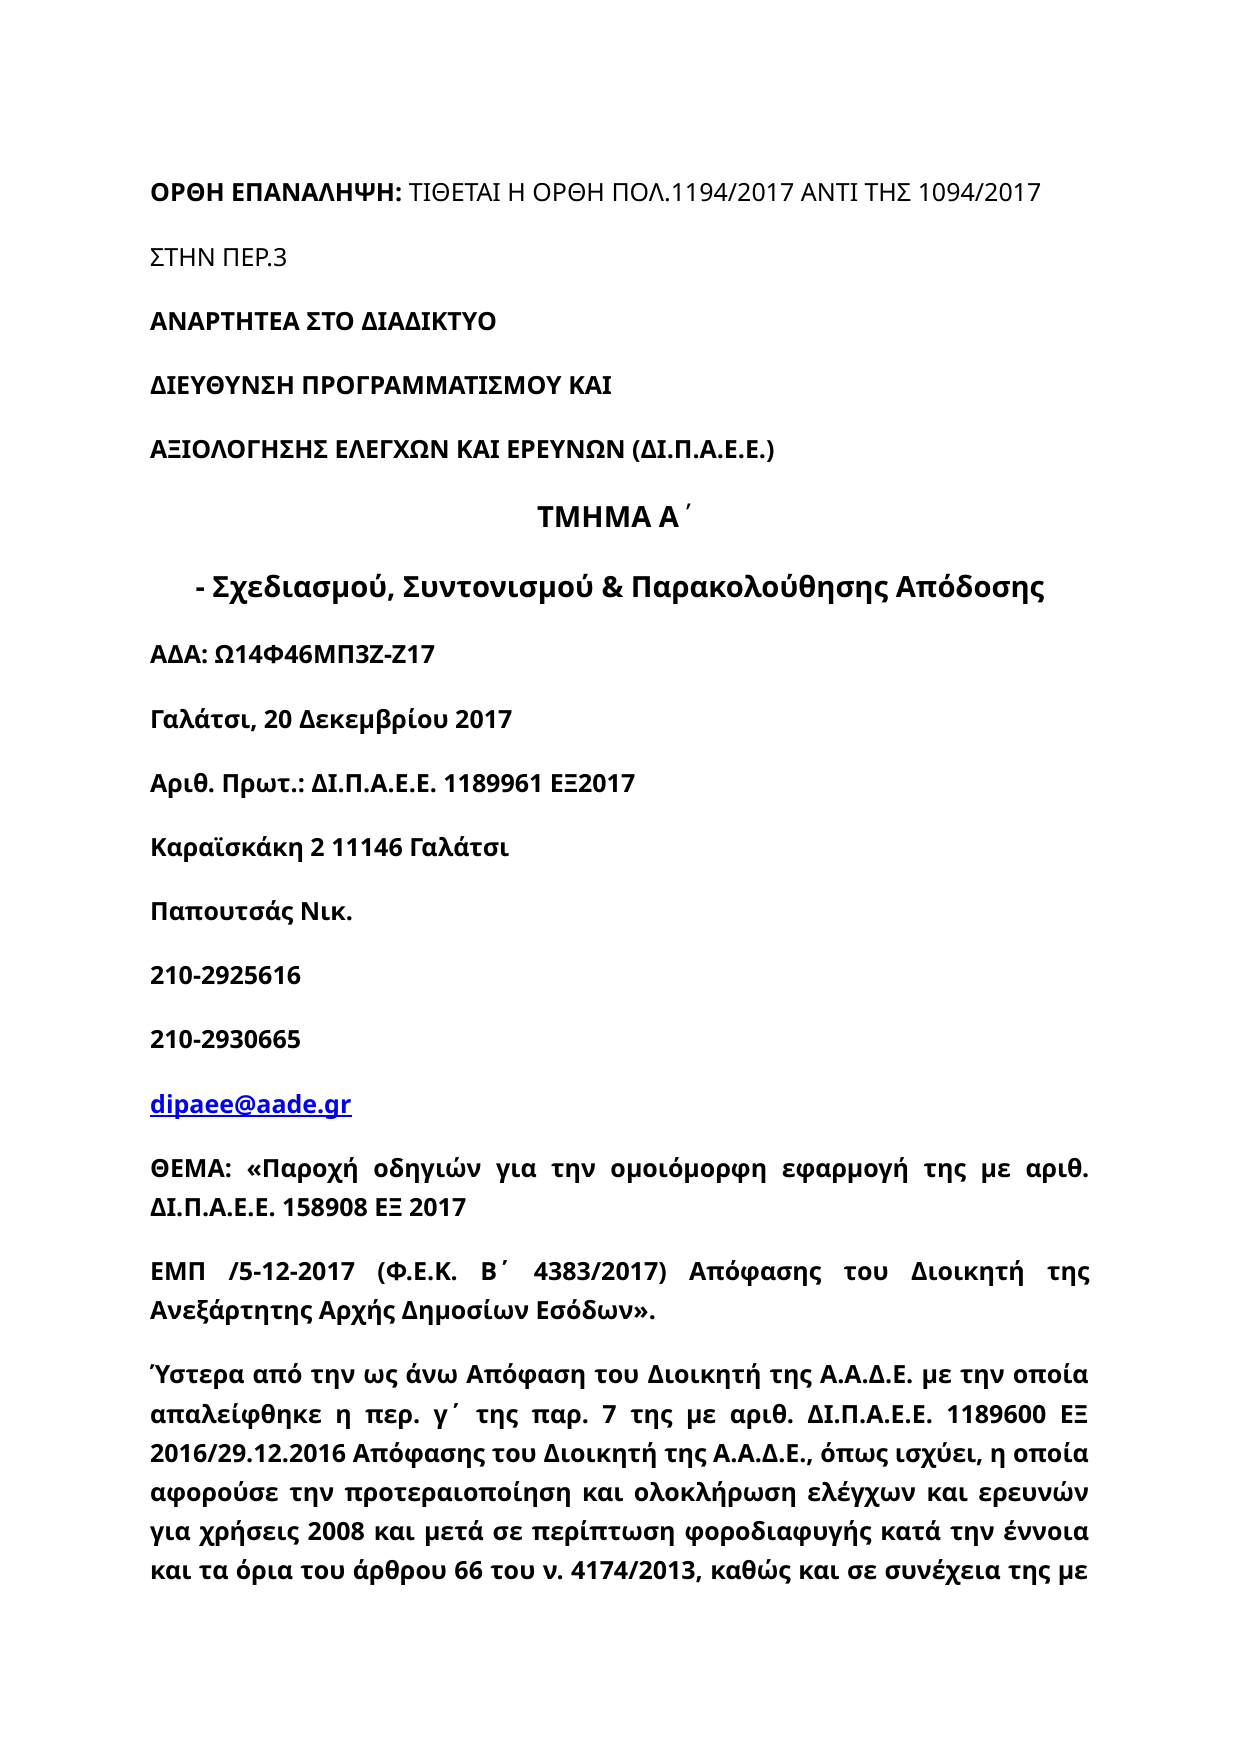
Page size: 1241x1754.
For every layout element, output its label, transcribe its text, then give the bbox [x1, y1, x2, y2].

text ΘΕΜΑ: «Παροχή οδηγιών για την ομοιόμορφη εφαρμογή της με αριθ. ΔΙ.Π.Α.Ε.Ε. 158908 ΕΞ 2017 [150, 1150, 1090, 1224]
text Γαλάτσι, 20 Δεκεμβρίου 2017 [150, 701, 1090, 735]
text ΣΤΗΝ ΠΕΡ.3 [150, 239, 1090, 273]
text ΑΝΑΡΤΗΤΕΑ ΣΤΟ ΔΙΑΔΙΚΤΥΟ [150, 303, 1090, 337]
text ΑΞΙΟΛΟΓΗΣΗΣ ΕΛΕΓΧΩΝ ΚΑΙ ΕΡΕΥΝΩΝ (ΔΙ.Π.Α.Ε.Ε.) [150, 432, 1090, 466]
text dipaee@aade.gr [150, 1086, 1090, 1120]
text 210-2925616 [150, 958, 1090, 992]
text Καραϊσκάκη 2 11146 Γαλάτσι [150, 829, 1090, 864]
text ΔΙΕΥΘΥΝΣΗ ΠΡΟΓΡΑΜΜΑΤΙΣΜΟΥ ΚΑΙ [150, 367, 1090, 402]
text Αριθ. Πρωτ.: ΔΙ.Π.Α.Ε.Ε. 1189961 ΕΞ2017 [150, 765, 1090, 799]
text ΕΜΠ /5-12-2017 (Φ.Ε.Κ. Β΄ 4383/2017) Απόφασης του Διοικητή της Ανεξάρτητης Αρχής Δημοσίων Εσόδων». [150, 1254, 1090, 1327]
text Ύστερα από την ως άνω Απόφαση του Διοικητή της Α.Α.Δ.Ε. με την οποία απαλείφθηκε η περ. γ΄ της παρ. 7 της με αριθ. ΔΙ.Π.Α.Ε.Ε. 1189600 ΕΞ 2016/29.12.2016 Απόφασης του Διοικητή της Α.Α.Δ.Ε., όπως ισχύει, η οποία αφορούσε την προτεραιοποίηση και ολοκλήρωση ελέγχων και ερευνών για χρήσεις 2008 και μετά σε περίπτωση φοροδιαφυγής κατά την έννοια και τα όρια του άρθρου 66 του ν. 4174/2013, καθώς και σε συνέχεια της με [150, 1357, 1090, 1587]
text Παπουτσάς Νικ. [150, 894, 1090, 928]
text ΑΔΑ: Ω14Φ46ΜΠ3Ζ-Ζ17 [150, 637, 1090, 671]
text 210-2930665 [150, 1022, 1090, 1056]
subtitle ΤΜΗΜΑ Α΄ [150, 496, 1090, 536]
text ΟΡΘΗ ΕΠΑΝΑΛΗΨΗ: ΤΙΘΕΤΑΙ Η ΟΡΘΗ ΠΟΛ.1194/2017 ΑΝΤΙ ΤΗΣ 1094/2017 [150, 175, 1090, 209]
subtitle - Σχεδιασμού, Συντονισμού & Παρακολούθησης Απόδοσης [150, 566, 1090, 606]
